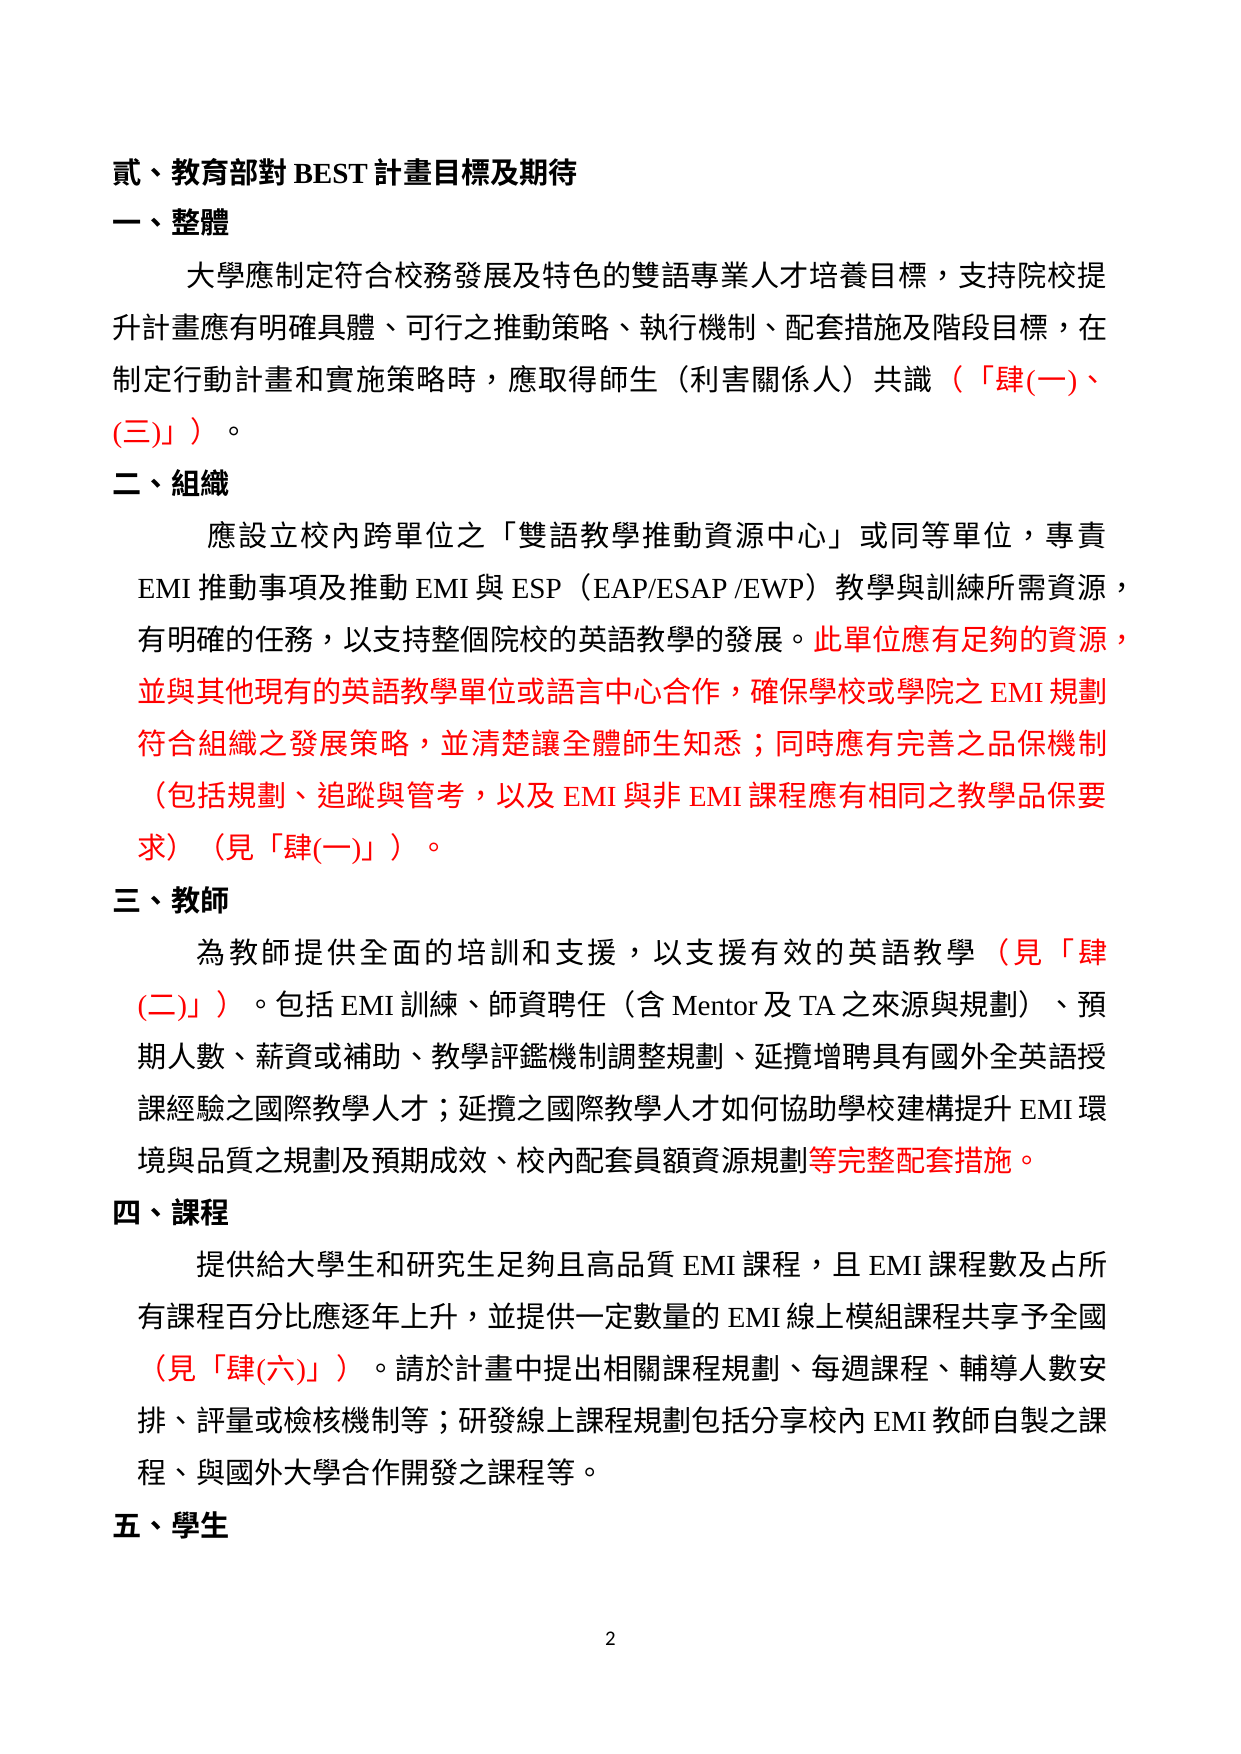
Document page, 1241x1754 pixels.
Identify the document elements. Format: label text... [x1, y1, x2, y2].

subtitle 教師 [112, 869, 1107, 921]
subtitle 學生 [112, 1494, 1107, 1546]
subtitle 課程 [112, 1182, 1107, 1234]
text 大學應制定符合校務發展及特色的雙語專業人才培養目標，支持院校提升計畫應有明確具體、可行之推動策略、執行機制、配套措施及階段目標，在制定行動計畫和實施策略時，應取得師生（利害關係人）共識（「肆(一)、(三)」）。 [112, 244, 1107, 453]
subtitle 整體 [112, 192, 1107, 244]
subtitle 教育部對BEST計畫目標及期待 [112, 150, 1107, 192]
text 為教師提供全面的培訓和支援，以支援有效的英語教學（見「肆(二)」）。包括EMI訓練、師資聘任（含Mentor及TA之來源與規劃）、預期人數、薪資或補助、教學評鑑機制調整規劃、延攬增聘具有國外全英語授課經驗之國際教學人才；延攬之國際教學人才如何協助學校建構提升EMI環境與品質之規劃及預期成效、校內配套員額資源規劃等完整配套措施。 [137, 921, 1107, 1182]
subtitle 組織 [112, 453, 1107, 505]
text 應設立校內跨單位之「雙語教學推動資源中心」或同等單位，專責EMI推動事項及推動EMI與ESP（EAP/ESAP /EWP）教學與訓練所需資源，有明確的任務，以支持整個院校的英語教學的發展。此單位應有足夠的資源，並與其他現有的英語教學單位或語言中心合作，確保學校或學院之EMI規劃符合組織之發展策略，並清楚讓全體師生知悉；同時應有完善之品保機制（包括規劃、追蹤與管考，以及EMI與非EMI課程應有相同之教學品保要求）（見「肆(一)」）。 [137, 505, 1107, 869]
text 提供給大學生和研究生足夠且高品質EMI課程，且EMI課程數及占所有課程百分比應逐年上升，並提供一定數量的EMI線上模組課程共享予全國（見「肆(六)」）。請於計畫中提出相關課程規劃、每週課程、輔導人數安排、評量或檢核機制等；研發線上課程規劃包括分享校內EMI教師自製之課程、與國外大學合作開發之課程等。 [137, 1234, 1107, 1494]
